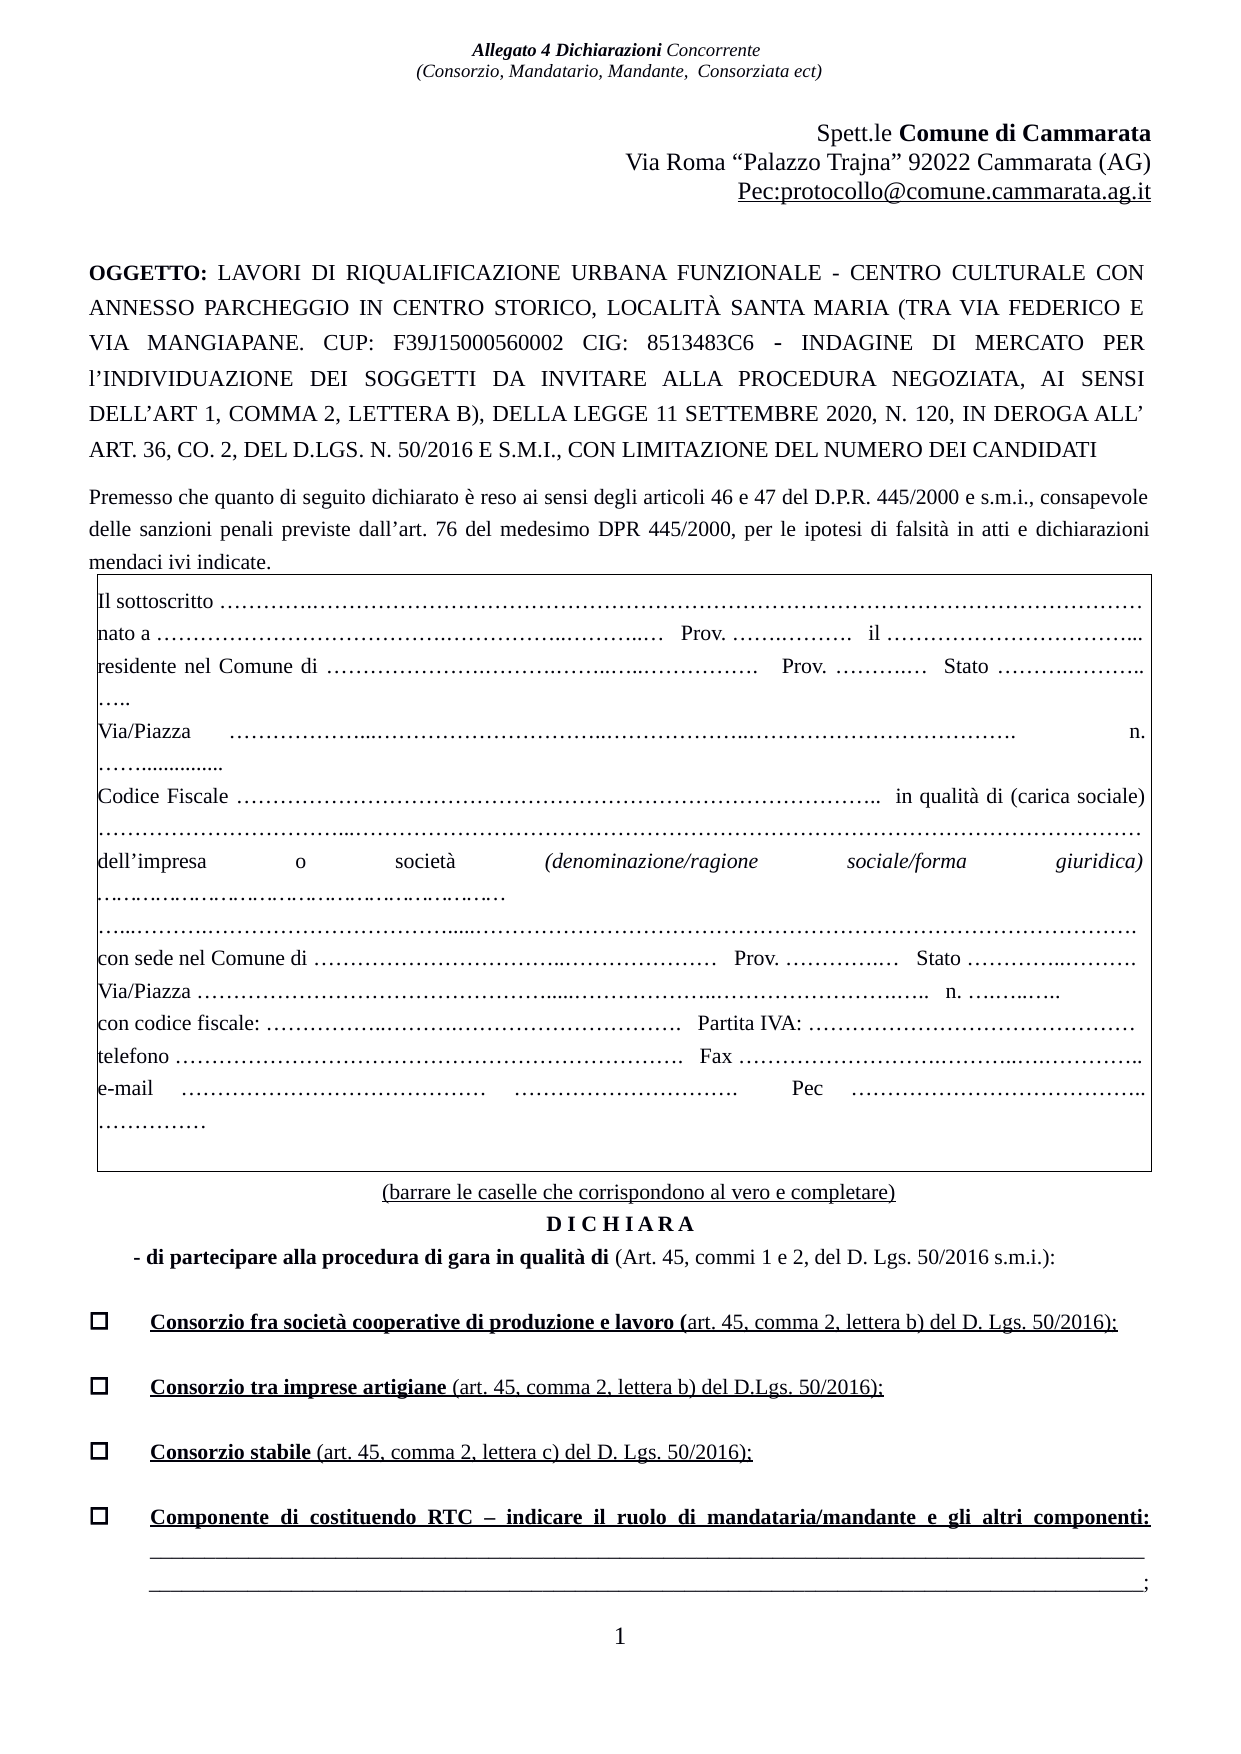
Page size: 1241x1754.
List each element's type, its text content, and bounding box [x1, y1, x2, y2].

subtitle Pec:protocollo@comune.cammarata.ag.it [89, 176, 1151, 204]
text OGGETTO: LAVORI DI RIQUALIFICAZIONE URBANA FUNZIONALE - CENTRO CULTURALE CON ANNESSO PARCHEGGIO IN CENTRO STORICO, LOCALITÀ SANTA MARIA (TRA VIA FEDERICO E VIA MANGIAPANE. CUP: F39J15000560002 CIG: 8513483C6 - INDAGINE DI MERCATO PER l’INDIVIDUAZIONE DEI SOGGETTI DA INVITARE ALLA PROCEDURA NEGOZIATA, AI SENSI DELL’ART 1, COMMA 2, LETTERA B), DELLA LEGGE 11 SETTEMBRE 2020, N. 120, IN DEROGA ALL’ ART. 36, CO. 2, DEL D.LGS. N. 50/2016 E S.M.I., CON LIMITAZIONE DEL NUMERO DEI CANDIDATI [89, 249, 1145, 462]
table_header Il sottoscritto ………….…………………………………………………………………………………………………… nato a ………………………………….……………..………..… Prov. …….………. il ……………………………... residente nel Comune di ………………….……….……..…..……………. Prov. ……….… Stato ……….………..….. Via/Piazza ………………...…………………………..………………..………………………………. n. ……............... Codice Fiscale …………………………………………………………………………….. in qualità di (carica sociale) ……………………………...……………………………………………………………………………………………… dell’impresa o società (denominazione/ragione sociale/forma giuridica) ……………………………………………………… …...……….…………………………….....………………………………………………………………………………. con sede nel Comune di ……………………………..………………… Prov. ………….… Stato …………..………. Via/Piazza ………………………………………….....………………..…………………….….. n. ….…..….. con codice fiscale: ……………..……….…………………………. Partita IVA: ……………………………………… telefono ……………………………………………………………. Fax ……………………….………..….………….. e-mail …………………………………… …………………………. Pec …………………………………..…………… [98, 575, 1151, 1171]
list Consorzio stabile (art. 45, comma 2, lettera c) del D. Lgs. 50/2016); [89, 1432, 1151, 1464]
text ___________________________________________________________________________________________; [89, 1562, 1151, 1594]
list Consorzio tra imprese artigiane (art. 45, comma 2, lettera b) del D.Lgs. 50/2016); [89, 1367, 1151, 1399]
text (barrare le caselle che corrispondono al vero e completare) [126, 1172, 1151, 1204]
text Spett.le Comune di Cammarata [89, 118, 1151, 147]
text - di partecipare alla procedura di gara in qualità di (Art. 45, commi 1 e 2, del D. Lgs. 50/2016 s.m.i.): [133, 1237, 1151, 1269]
text D I C H I A R A [89, 1204, 1151, 1237]
text Premesso che quanto di seguito dichiarato è reso ai sensi degli articoli 46 e 47 del D.P.R. 445/2000 e s.m.i., consapevole delle sanzioni penali previste dall’art. 76 del medesimo DPR 445/2000, per le ipotesi di falsità in atti e dichiarazioni mendaci ivi indicate. [89, 477, 1151, 574]
text Via Roma “Palazzo Trajna” 92022 Cammarata (AG) [89, 147, 1151, 176]
list Consorzio fra società cooperative di produzione e lavoro (art. 45, comma 2, lettera b) del D. Lgs. 50/2016); [89, 1302, 1151, 1334]
list Componente di costituendo RTC – indicare il ruolo di mandataria/mandante e gli altri componenti: ___________________________________________________________________________________________ [89, 1497, 1151, 1562]
